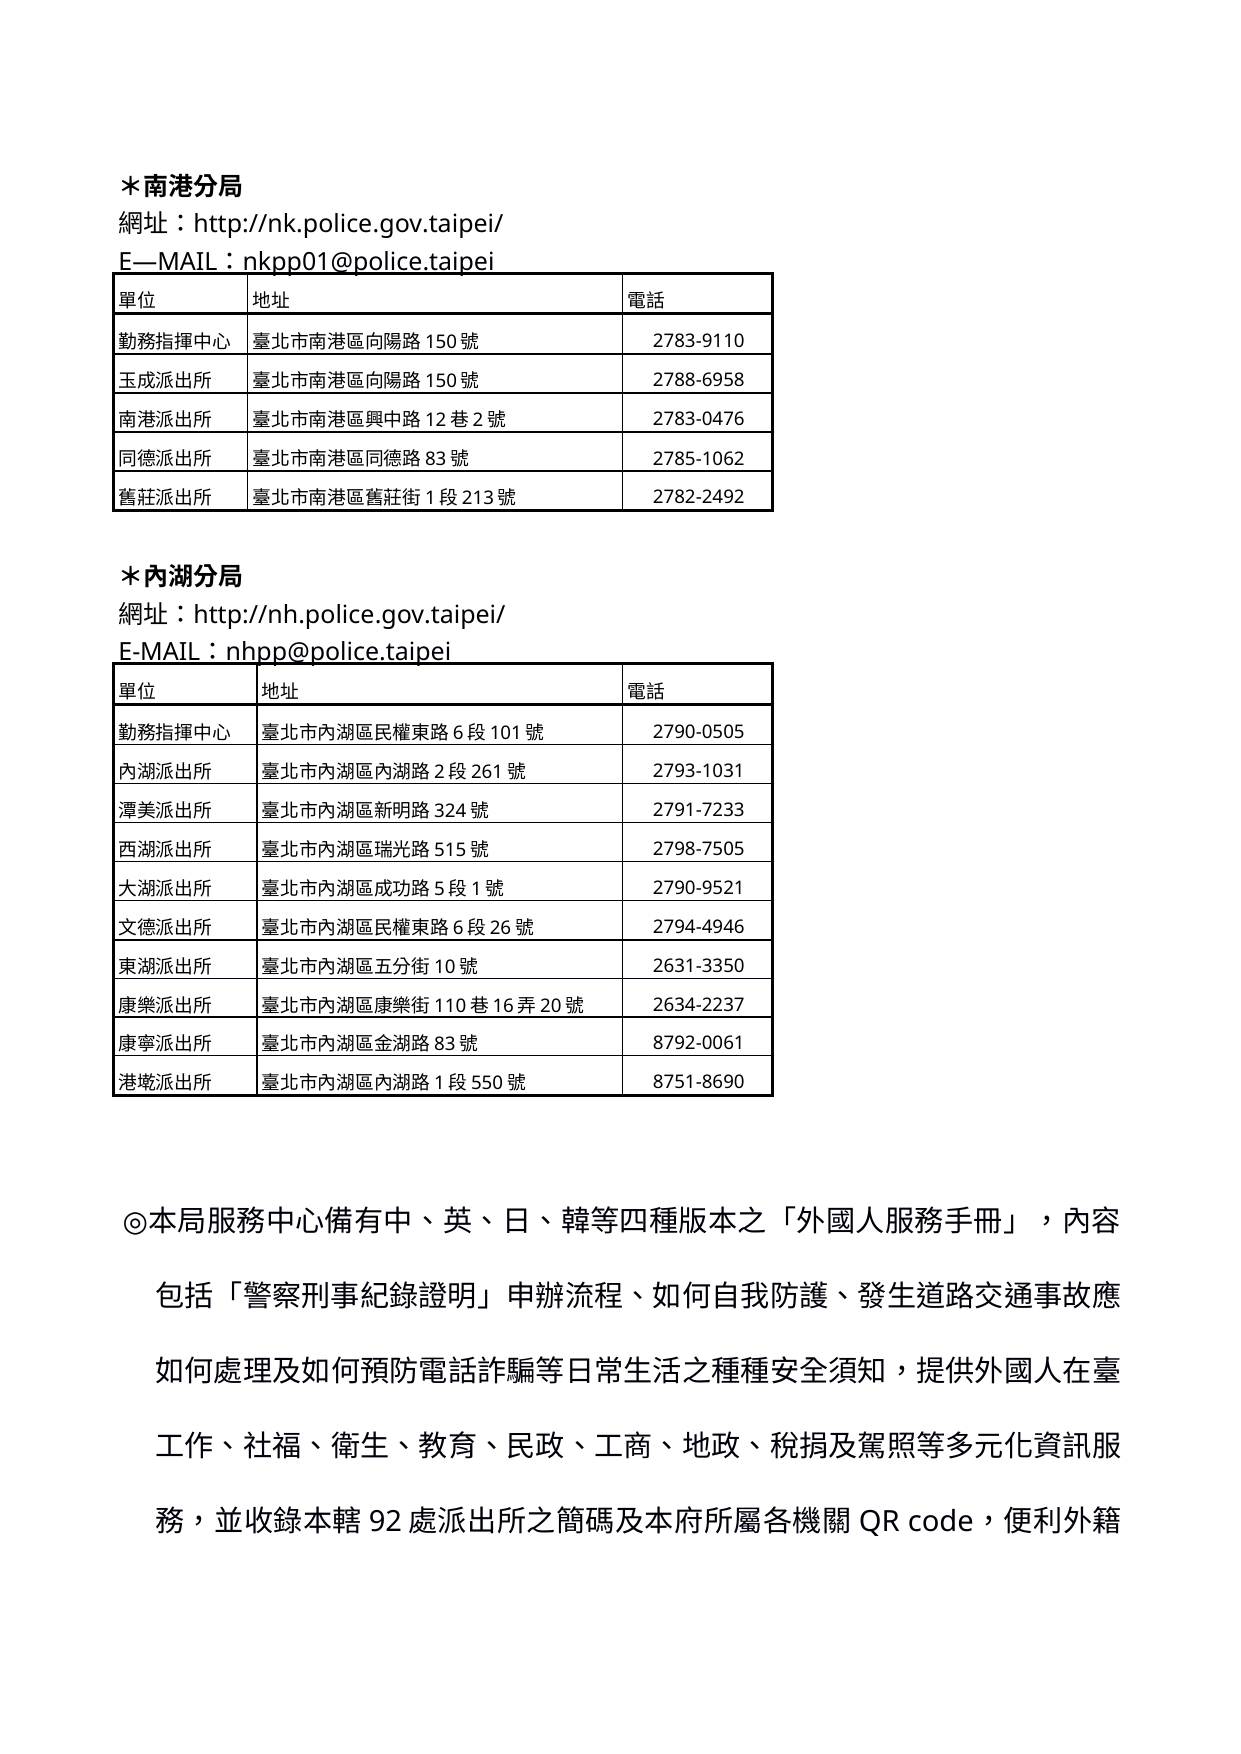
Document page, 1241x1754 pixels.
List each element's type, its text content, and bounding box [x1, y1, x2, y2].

table_cell 康寧派出所 [115, 1018, 256, 1055]
text 網址：http://nh.police.gov.taipei/ [118, 587, 1122, 625]
table_cell 內湖派出所 [115, 745, 256, 783]
table_cell 勤務指揮中心 [115, 706, 256, 743]
table_cell 臺北市內湖區金湖路83號 [258, 1018, 622, 1055]
table_cell 2631-3350 [623, 941, 771, 978]
table_cell 2793-1031 [623, 745, 771, 783]
table_cell 舊莊派出所 [115, 472, 247, 509]
table_cell 臺北市內湖區內湖路1段550號 [258, 1056, 622, 1093]
table_cell 大湖派出所 [115, 862, 256, 900]
table_cell 臺北市內湖區內湖路2段261號 [258, 745, 622, 783]
table_cell 臺北市南港區向陽路150號 [248, 315, 622, 353]
table_header 電話 [623, 275, 771, 312]
table_cell 2798-7505 [623, 823, 771, 861]
table_header 單位 [115, 665, 256, 703]
table_cell 2783-9110 [623, 315, 771, 353]
table_cell 2794-4946 [623, 901, 771, 939]
table_cell 2790-0505 [623, 706, 771, 743]
table_header 地址 [248, 275, 622, 312]
table_cell 臺北市內湖區五分街10號 [258, 941, 622, 978]
table_cell 南港派出所 [115, 394, 247, 431]
table_cell 8792-0061 [623, 1018, 771, 1055]
table_cell 文德派出所 [115, 901, 256, 939]
table_cell 臺北市南港區興中路12巷2號 [248, 394, 622, 431]
table_cell 8751-8690 [623, 1056, 771, 1093]
table_cell 臺北市南港區舊莊街1段213號 [248, 472, 622, 509]
table_cell 2783-0476 [623, 394, 771, 431]
table_cell 同德派出所 [115, 433, 247, 470]
table_cell 2634-2237 [623, 979, 771, 1016]
table_cell 潭美派出所 [115, 784, 256, 822]
table_cell 臺北市內湖區民權東路6段26號 [258, 901, 622, 939]
text ＊南港分局 [118, 159, 1122, 197]
table_cell 臺北市內湖區新明路324號 [258, 784, 622, 822]
table_cell 2791-7233 [623, 784, 771, 822]
text E-MAIL：nhpp@police.taipei [118, 625, 1122, 662]
table_cell 玉成派出所 [115, 355, 247, 392]
table_cell 臺北市內湖區成功路5段1號 [258, 862, 622, 900]
table_header 單位 [115, 275, 247, 312]
text ◎本局服務中心備有中、英、日、韓等四種版本之「外國人服務手冊」，內容包括「警察刑事紀錄證明」申辦流程、如何自我防護、發生道路交通事故應如何處理及如何預防電話詐騙等日常生活之種種安全須知，提供外國人在臺工作、社福、衛生、教育、民政、工商、地政、稅捐及駕照等多元化資訊服務，並收錄本轄92處派出所之簡碼及本府所屬各機關QR code，便利外籍 [122, 1175, 1122, 1550]
table_cell 2790-9521 [623, 862, 771, 900]
table_cell 臺北市南港區同德路83號 [248, 433, 622, 470]
text E—MAIL：nkpp01@police.taipei [118, 234, 1122, 272]
table_cell 康樂派出所 [115, 979, 256, 1016]
table_cell 勤務指揮中心 [115, 315, 247, 353]
table_cell 2788-6958 [623, 355, 771, 392]
table_cell 2785-1062 [623, 433, 771, 470]
table_cell 東湖派出所 [115, 941, 256, 978]
table_cell 港墘派出所 [115, 1056, 256, 1093]
text ＊內湖分局 [118, 550, 1122, 587]
table_cell 西湖派出所 [115, 823, 256, 861]
table_cell 2782-2492 [623, 472, 771, 509]
text 網址：http://nk.police.gov.taipei/ [118, 197, 1122, 234]
table_header 電話 [623, 665, 771, 703]
table_cell 臺北市內湖區康樂街110巷16弄20號 [258, 979, 622, 1016]
table_header 地址 [258, 665, 622, 703]
table_cell 臺北市內湖區瑞光路515號 [258, 823, 622, 861]
table_cell 臺北市內湖區民權東路6段101號 [258, 706, 622, 743]
table_cell 臺北市南港區向陽路150號 [248, 355, 622, 392]
